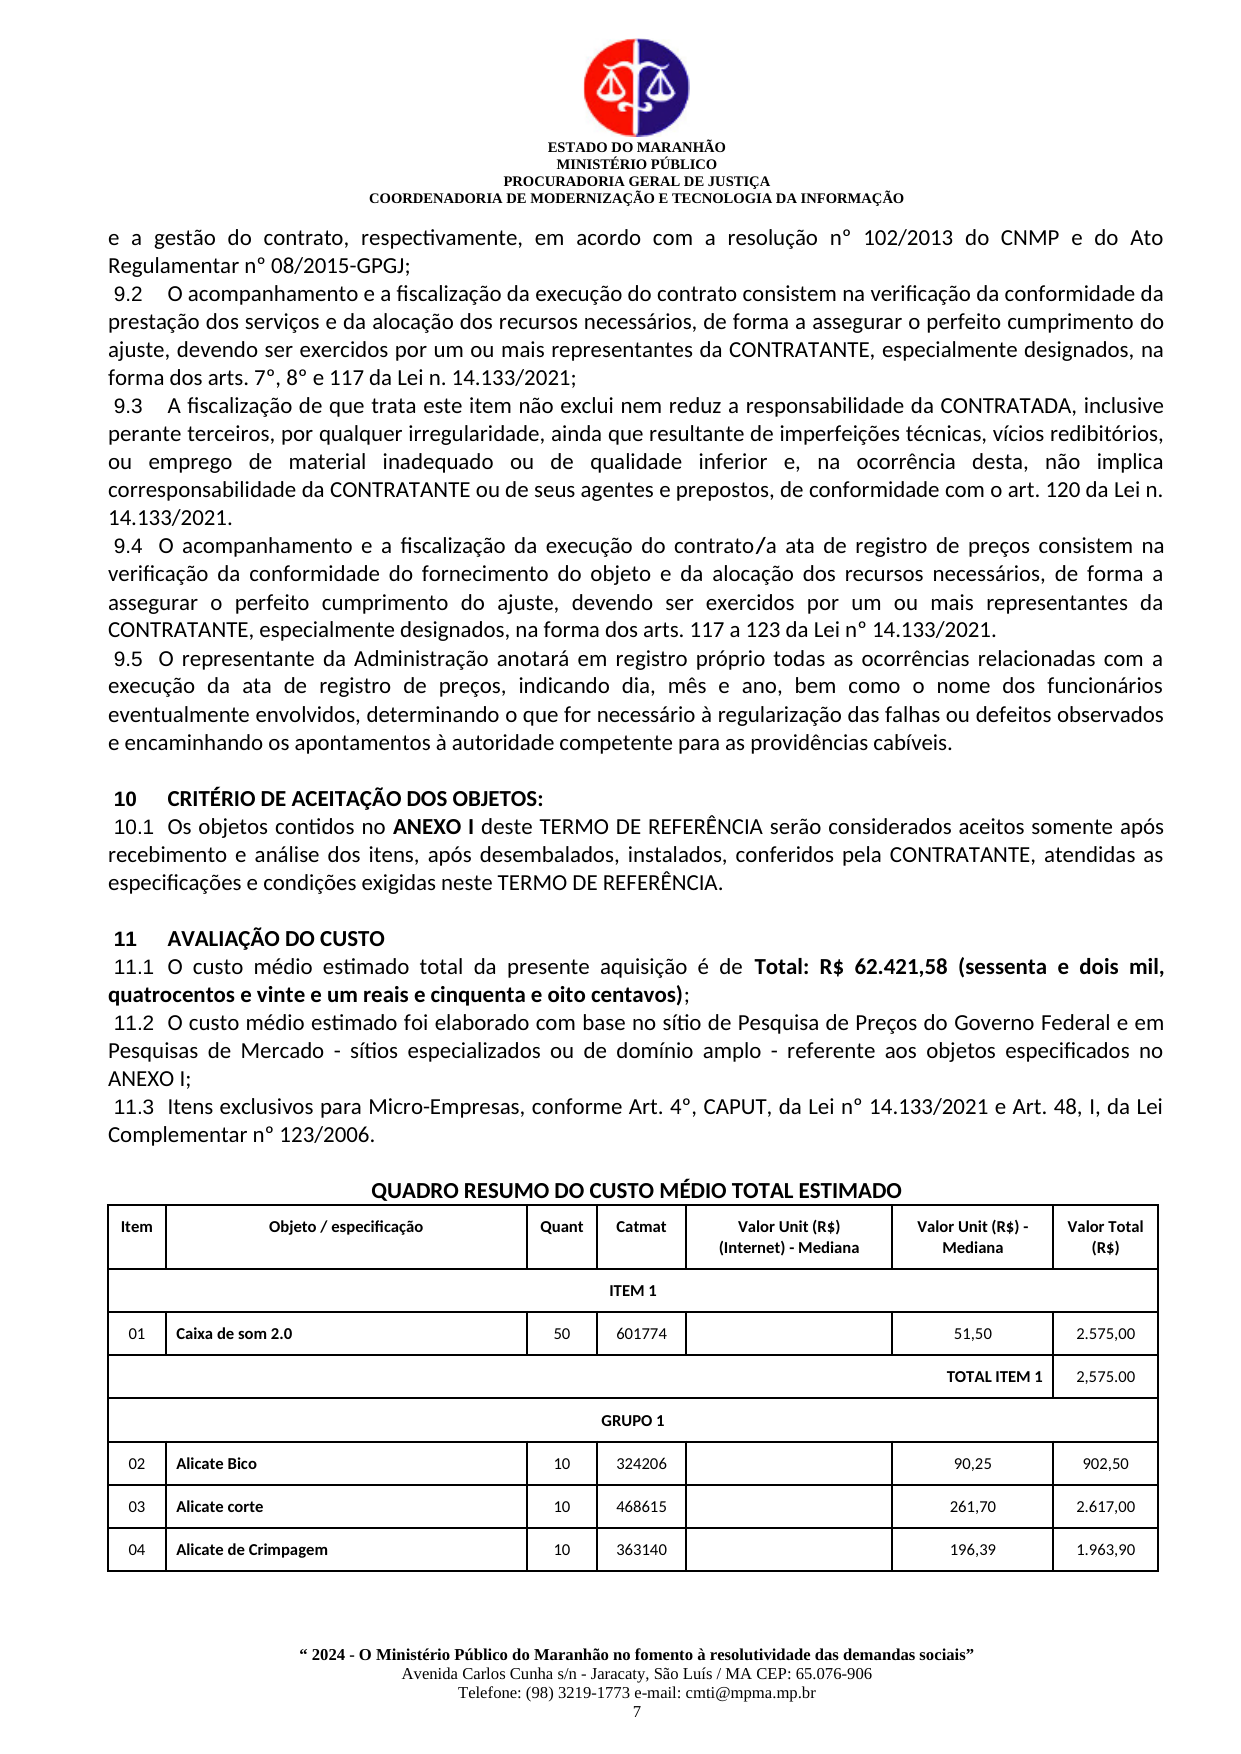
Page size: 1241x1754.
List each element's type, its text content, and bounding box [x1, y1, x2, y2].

table_cell 51,50 [893, 1313, 1052, 1354]
table_cell [687, 1486, 891, 1527]
table_cell 90,25 [893, 1443, 1052, 1484]
table_cell Caixa de som 2.0 [167, 1313, 526, 1354]
table_cell [687, 1529, 891, 1570]
table_header Valor Total (R$) [1054, 1206, 1157, 1268]
table_cell 324206 [598, 1443, 685, 1484]
list O acompanhamento e a fiscalização da execução do contrato/a ata de registro de preços consistem na verificação da conformidade do fornecimento do objeto e da alocação dos recursos necessários, de forma a assegurar o perfeito cumprimento do ajuste, devendo ser exercidos por um ou mais representantes da CONTRATANTE, especialmente designados, na forma dos arts. 117 a 123 da Lei nº 14.133/2021. [108, 532, 1166, 644]
table_cell TOTAL ITEM 1 [109, 1356, 1052, 1397]
table_cell 50 [528, 1313, 596, 1354]
table_cell 2.617,00 [1054, 1486, 1157, 1527]
table_cell Alicate corte [167, 1486, 526, 1527]
table_header Valor Unit (R$) - Mediana [893, 1206, 1052, 1268]
table_cell 363140 [598, 1529, 685, 1570]
table_cell 2.575,00 [1054, 1313, 1157, 1354]
table_cell GRUPO 1 [109, 1399, 1157, 1441]
table_cell 03 [109, 1486, 165, 1527]
table_header Objeto / especificação [167, 1206, 526, 1268]
table_cell 10 [528, 1486, 596, 1527]
table_cell 1.963,90 [1054, 1529, 1157, 1570]
list AVALIAÇÃO DO CUSTO [108, 924, 1166, 952]
table_header Valor Unit (R$) (Internet) - Mediana [687, 1206, 891, 1268]
table_cell Alicate de Crimpagem [167, 1529, 526, 1570]
table_cell ITEM 1 [109, 1270, 1157, 1311]
list A fiscalização de que trata este item não exclui nem reduz a responsabilidade da CONTRATADA, inclusive perante terceiros, por qualquer irregularidade, ainda que resultante de imperfeições técnicas, vícios redibitórios, ou emprego de material inadequado ou de qualidade inferior e, na ocorrência desta, não implica corresponsabilidade da CONTRATANTE ou de seus agentes e prepostos, de conformidade com o art. 120 da Lei n. 14.133/2021. [108, 391, 1166, 532]
table_cell [687, 1313, 891, 1354]
table_header Catmat [598, 1206, 685, 1268]
table_cell [687, 1443, 891, 1484]
table_cell 10 [528, 1443, 596, 1484]
table_cell 2.575,00 [1054, 1356, 1157, 1397]
table_cell 261,70 [893, 1486, 1052, 1527]
table_cell 01 [109, 1313, 165, 1354]
table_cell 196,39 [893, 1529, 1052, 1570]
list CRITÉRIO DE ACEITAÇÃO DOS OBJETOS: [108, 784, 1166, 812]
list Itens exclusivos para Micro-Empresas, conforme Art. 4º, CAPUT, da Lei nº 14.133/2021 e Art. 48, I, da Lei Complementar nº 123/2006. [108, 1092, 1166, 1148]
list O custo médio estimado foi elaborado com base no sítio de Pesquisa de Preços do Governo Federal e em Pesquisas de Mercado - sítios especializados ou de domínio amplo - referente aos objetos especificados no ANEXO I; [108, 1008, 1166, 1092]
list O custo médio estimado total da presente aquisição é de Total: R$ 62.421,58 (sessenta e dois mil, quatrocentos e vinte e um reais e cinquenta e oito centavos); [108, 952, 1166, 1008]
table_cell 10 [528, 1529, 596, 1570]
table_cell 601774 [598, 1313, 685, 1354]
list O representante da Administração anotará em registro próprio todas as ocorrências relacionadas com a execução da ata de registro de preços, indicando dia, mês e ano, bem como o nome dos funcionários eventualmente envolvidos, determinando o que for necessário à regularização das falhas ou defeitos observados e encaminhando os apontamentos à autoridade competente para as providências cabíveis. [108, 644, 1166, 756]
text QUADRO RESUMO DO CUSTO MÉDIO TOTAL ESTIMADO [108, 1176, 1166, 1204]
table_cell 468615 [598, 1486, 685, 1527]
table_cell 02 [109, 1443, 165, 1484]
table_header Quant [528, 1206, 596, 1268]
list O acompanhamento e a fiscalização da execução do contrato consistem na verificação da conformidade da prestação dos serviços e da alocação dos recursos necessários, de forma a assegurar o perfeito cumprimento do ajuste, devendo ser exercidos por um ou mais representantes da CONTRATANTE, especialmente designados, na forma dos arts. 7º, 8º e 117 da Lei n. 14.133/2021; [108, 279, 1166, 391]
table_cell Alicate Bico [167, 1443, 526, 1484]
list Os objetos contidos no ANEXO I deste TERMO DE REFERÊNCIA serão considerados aceitos somente após recebimento e análise dos itens, após desembalados, instalados, conferidos pela CONTRATANTE, atendidas as especificações e condições exigidas neste TERMO DE REFERÊNCIA. [108, 812, 1166, 896]
list Caberá a equipe de fiscalização da contratação, a saber: Gestor do Contrato (servidor da área requisitante – CMTI – Nayana Santos Martins Neiva Sobral); fiscal requisitante do contrato (servidor da área requisitante – CMTI – Helves Péricles Nogueira e Silva); fiscal técnico da CMTI (servidor da área de Tecnologia da Informação - CMTI – Francisco Teixeira Filho) e fiscal administrativo (servidor indicado – Iracema Sousa Barroso), a fiscalização e a gestão do contrato, respectivamente, em acordo com a resolução nº 102/2013 do CNMP e do Ato Regulamentar nº 08/2015-GPGJ; [108, 223, 1166, 279]
table_header Item [109, 1206, 165, 1268]
table_cell 902,50 [1054, 1443, 1157, 1484]
picture [583, 38, 690, 137]
table_cell 04 [109, 1529, 165, 1570]
